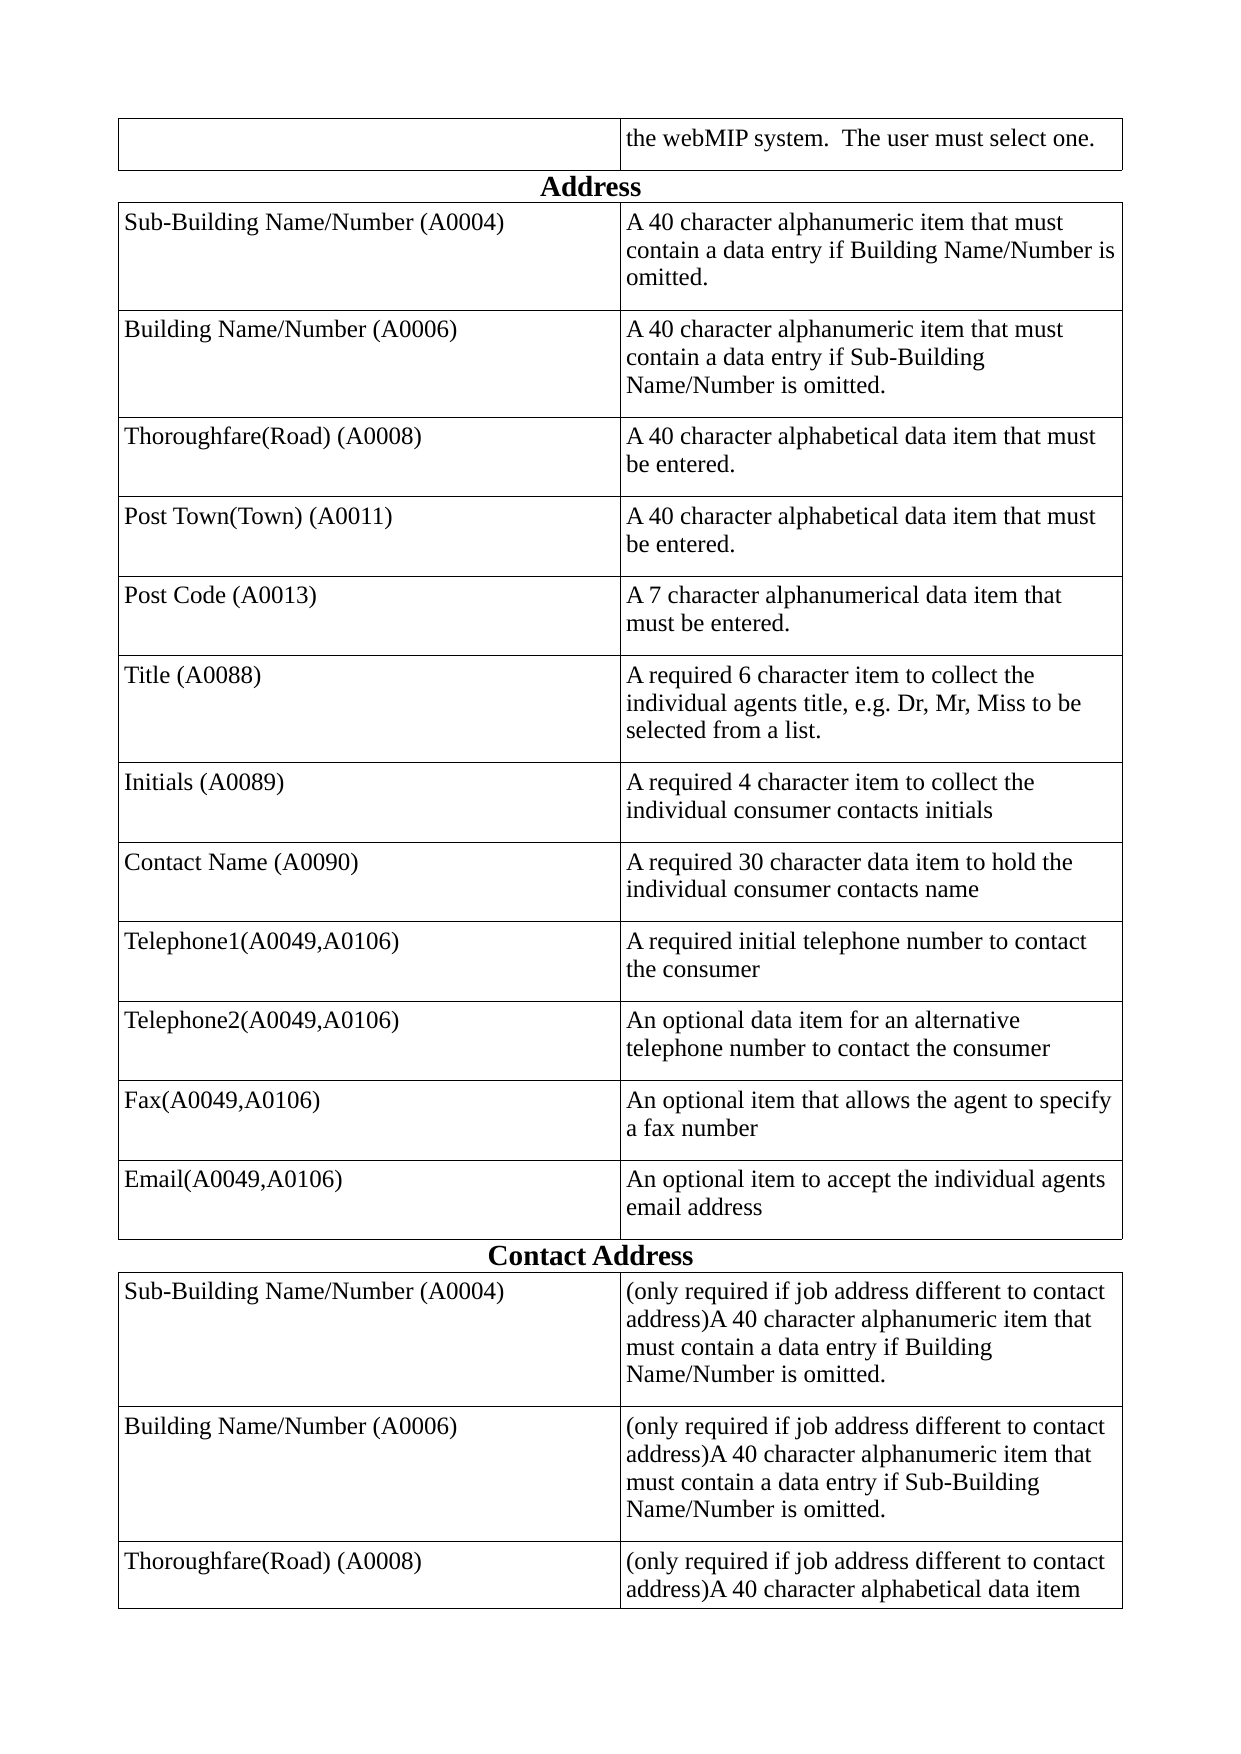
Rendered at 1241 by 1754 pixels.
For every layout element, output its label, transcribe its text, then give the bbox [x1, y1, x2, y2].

table_cell Telephone2(A0049,A0106) [119, 1002, 620, 1080]
table_cell A 40 character alphanumeric item that must contain a data entry if Sub-Building Name/Number is omitted. [621, 311, 1122, 417]
table_cell Fax(A0049,A0106) [119, 1081, 620, 1160]
table_cell (only required if job address different to contact address)A 40 character alphabetical data item [621, 1542, 1122, 1608]
table_cell (only required if job address different to contact address)A 40 character alphanumeric item that must contain a data entry if Sub-Building Name/Number is omitted. [621, 1407, 1122, 1541]
table_cell [119, 119, 620, 170]
table_cell An optional item to accept the individual agents email address [621, 1161, 1122, 1239]
table_cell A required 6 character item to collect the individual agents title, e.g. Dr, Mr, Miss to be selected from a list. [621, 656, 1122, 762]
subtitle Address [59, 170, 1122, 202]
table_cell Building Name/Number (A0006) [119, 1407, 620, 1541]
table_header Sub-Building Name/Number (A0004) [119, 203, 620, 309]
table_cell Building Name/Number (A0006) [119, 311, 620, 417]
table_cell A 40 character alphabetical data item that must be entered. [621, 418, 1122, 496]
table_cell Telephone1(A0049,A0106) [119, 922, 620, 1001]
table_cell Thoroughfare(Road) (A0008) [119, 418, 620, 496]
table_cell the webMIP system. The user must select one. [621, 119, 1122, 170]
table_header (only required if job address different to contact address)A 40 character alphanumeric item that must contain a data entry if Building Name/Number is omitted. [621, 1273, 1122, 1406]
table_cell Post Code (A0013) [119, 577, 620, 655]
table_cell An optional data item for an alternative telephone number to contact the consumer [621, 1002, 1122, 1080]
table_header Sub-Building Name/Number (A0004) [119, 1273, 620, 1406]
table_cell A required initial telephone number to contact the consumer [621, 922, 1122, 1001]
table_cell A required 4 character item to collect the individual consumer contacts initials [621, 763, 1122, 842]
subtitle Contact Address [59, 1239, 1122, 1272]
table_cell A 7 character alphanumerical data item that must be entered. [621, 577, 1122, 655]
table_cell A required 30 character data item to hold the individual consumer contacts name [621, 843, 1122, 921]
table_cell Post Town(Town) (A0011) [119, 497, 620, 576]
table_cell Title (A0088) [119, 656, 620, 762]
table_cell Email(A0049,A0106) [119, 1161, 620, 1239]
table_cell Initials (A0089) [119, 763, 620, 842]
table_cell An optional item that allows the agent to specify a fax number [621, 1081, 1122, 1160]
table_header A 40 character alphanumeric item that must contain a data entry if Building Name/Number is omitted. [621, 203, 1122, 309]
table_cell Contact Name (A0090) [119, 843, 620, 921]
table_cell A 40 character alphabetical data item that must be entered. [621, 497, 1122, 576]
table_cell Thoroughfare(Road) (A0008) [119, 1542, 620, 1608]
